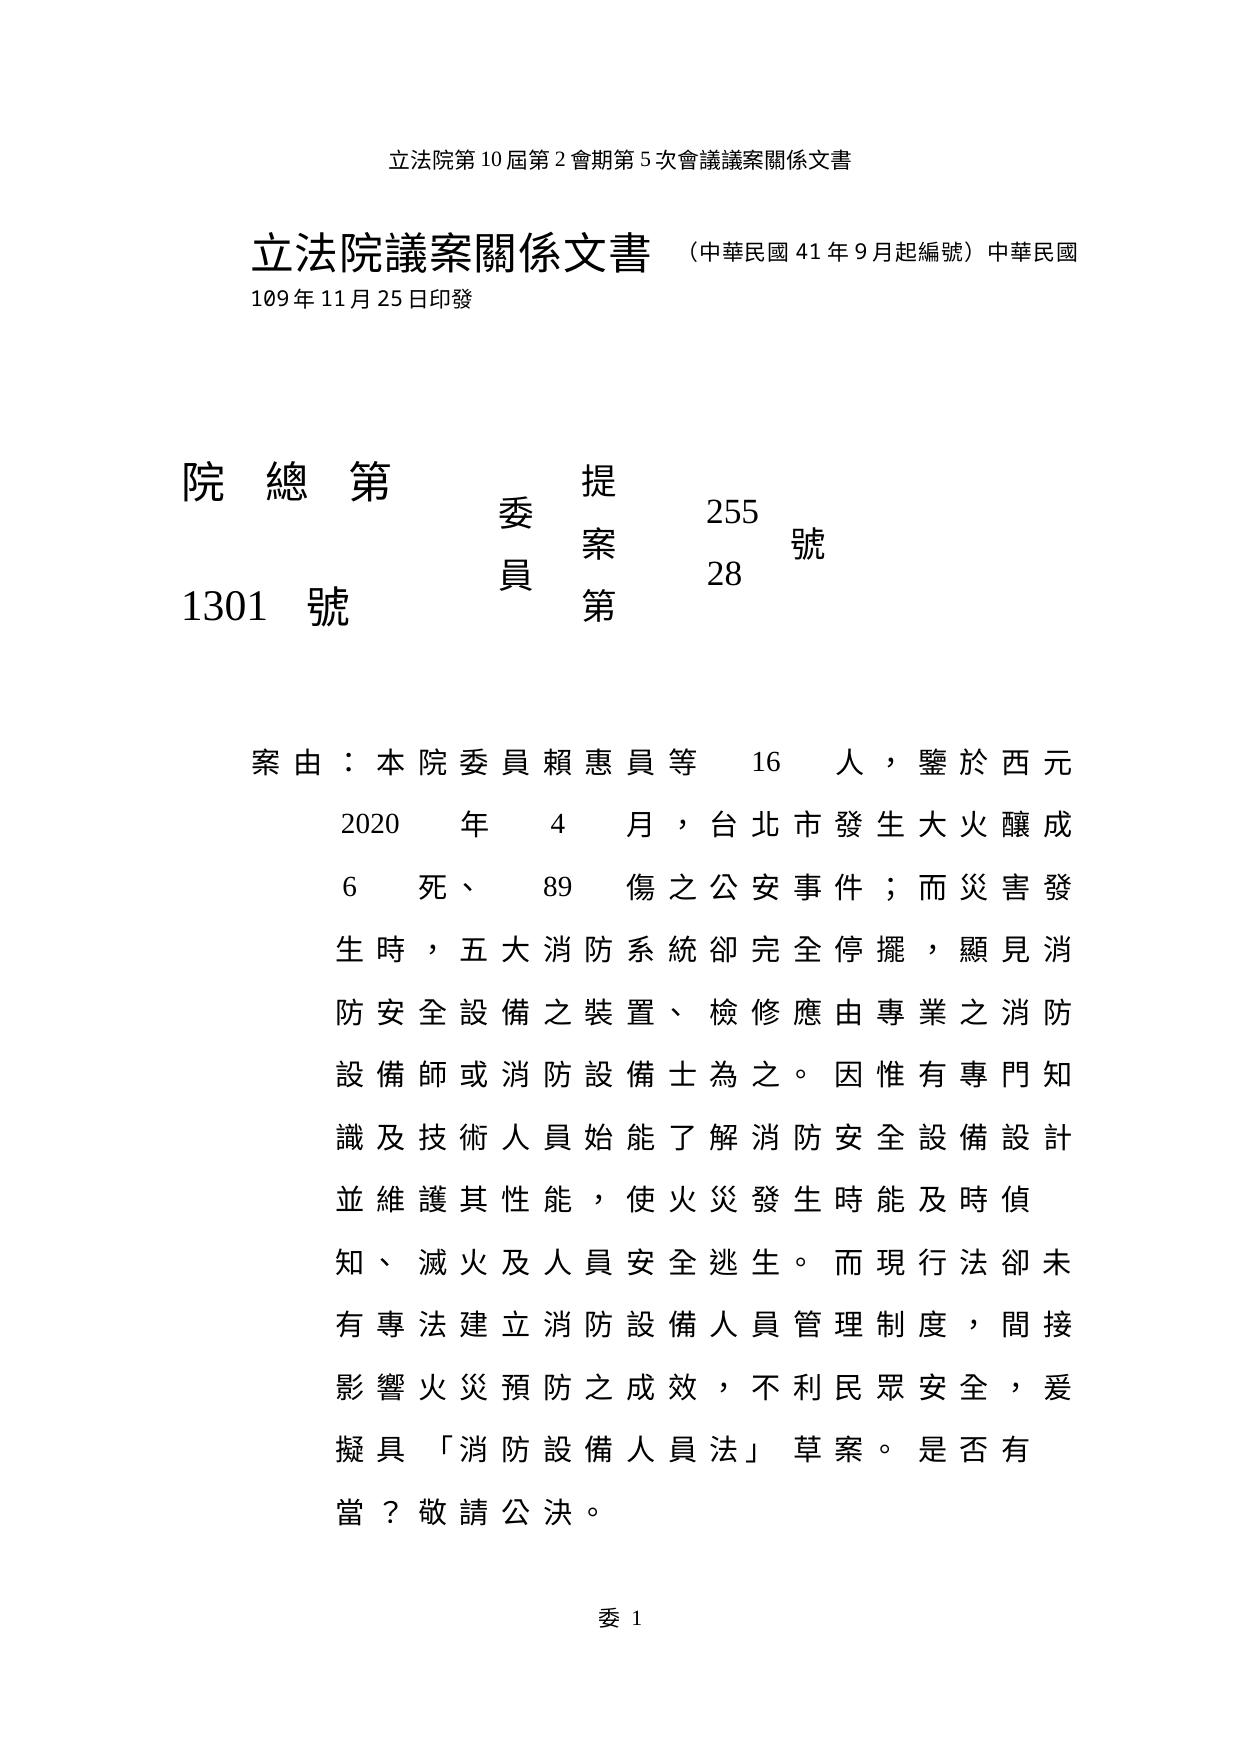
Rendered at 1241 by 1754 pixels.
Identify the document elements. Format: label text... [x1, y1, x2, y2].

table_header 委員 [441, 406, 556, 656]
table_header [815, 406, 829, 656]
text 案由：本院委員賴惠員等16人，鑒於西元2020年4月，台北市發生大火釀成6死、89傷之公安事件；而災害發生時，五大消防系統卻完全停擺，顯見消防安全設備之裝置、檢修應由專業之消防設備師或消防設備士為之。因惟有專門知識及技術人員始能了解消防安全設備設計並維護其性能，使火災發生時能及時偵知、滅火及人員安全逃生。而現行法卻未有專法建立消防設備人員管理制度，間接影響火災預防之成效，不利民眾安全，爰擬具「消防設備人員法」草案。是否有當？敬請公決。 [217, 719, 1078, 1531]
table_header [810, 406, 815, 534]
table_header 號 [773, 406, 810, 656]
table_header 25528 [661, 406, 773, 656]
table_header 院總第1301號 [162, 406, 441, 656]
text 立法院議案關係文書 （中華民國41年9月起編號）中華民國109年11月25日印發 [250, 219, 1078, 314]
table_header [810, 542, 815, 656]
table_header 提案第 [556, 406, 661, 656]
